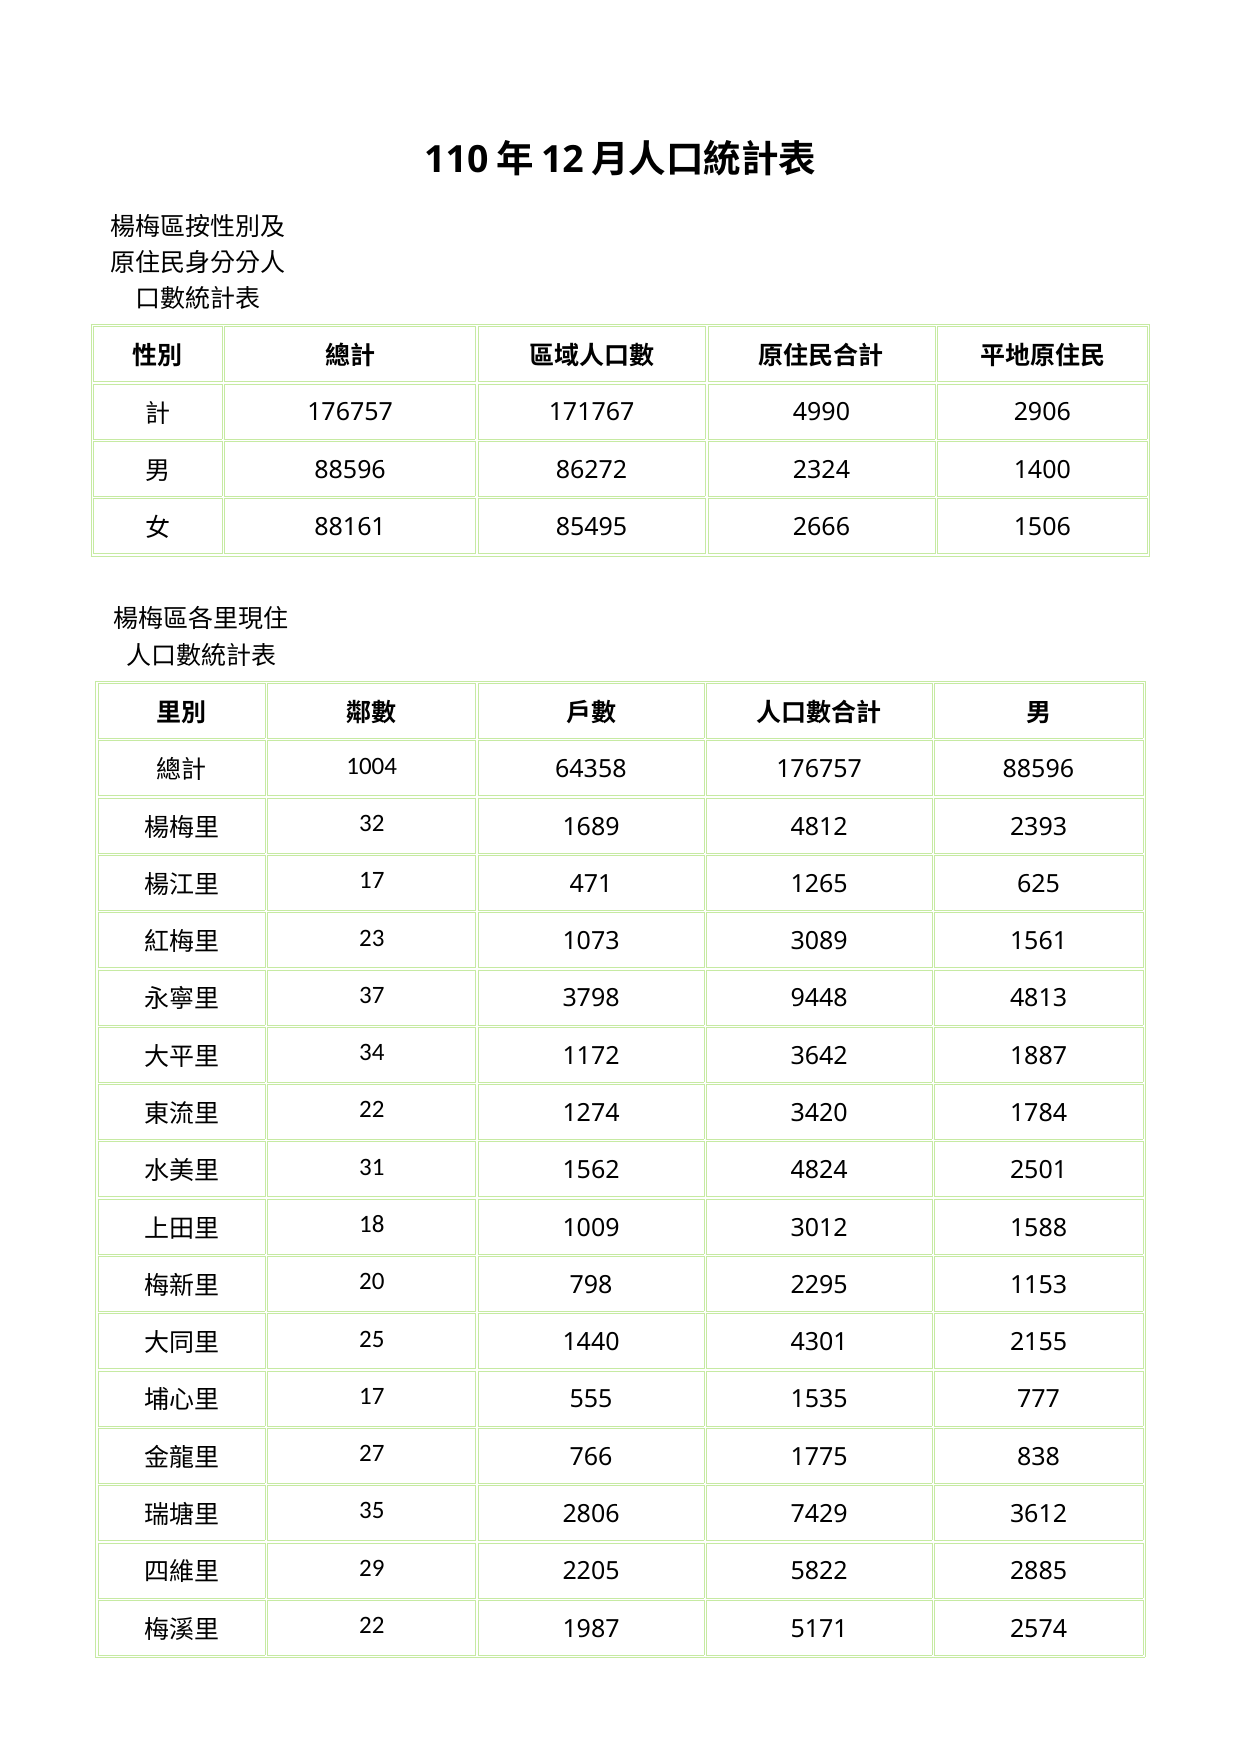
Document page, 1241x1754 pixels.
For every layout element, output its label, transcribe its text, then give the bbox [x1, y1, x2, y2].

table_cell 777 [935, 1372, 1143, 1426]
table_cell 金龍里 [99, 1429, 265, 1483]
table_cell 176757 [707, 741, 932, 795]
table_cell 2155 [935, 1314, 1143, 1368]
table_cell 22 [268, 1085, 475, 1139]
table_cell 埔心里 [99, 1372, 265, 1426]
table_cell 2501 [935, 1142, 1143, 1196]
table_cell 25 [268, 1314, 475, 1368]
table_cell 35 [268, 1486, 475, 1540]
table_cell 5822 [707, 1544, 932, 1597]
table_cell 紅梅里 [99, 913, 265, 967]
table_cell 471 [479, 856, 704, 910]
table_cell 9448 [707, 971, 932, 1024]
table_cell 34 [268, 1028, 475, 1082]
table_cell 5171 [707, 1601, 932, 1655]
table_cell 東流里 [99, 1085, 265, 1139]
table_cell 里別 [99, 684, 265, 738]
table_cell 23 [268, 913, 475, 967]
table_cell 4301 [707, 1314, 932, 1368]
table_cell 27 [268, 1429, 475, 1483]
table_cell 171767 [479, 385, 705, 439]
table_cell 1506 [938, 499, 1147, 553]
table_cell 766 [479, 1429, 704, 1483]
table_cell 88161 [225, 499, 475, 553]
table_cell 水美里 [99, 1142, 265, 1196]
table_cell 2574 [935, 1601, 1143, 1655]
table_cell 31 [268, 1142, 475, 1196]
table_cell 1004 [268, 741, 475, 795]
table_cell 1887 [935, 1028, 1143, 1082]
table_cell 7429 [707, 1486, 932, 1540]
table_cell 29 [268, 1544, 475, 1597]
table_cell 37 [268, 971, 475, 1024]
table_cell 3420 [707, 1085, 932, 1139]
table_cell 1400 [938, 442, 1147, 496]
table_cell 2806 [479, 1486, 704, 1540]
table_cell 3642 [707, 1028, 932, 1082]
table_cell 男 [935, 684, 1143, 738]
table_cell 女 [94, 499, 222, 553]
table_cell 性別 [94, 327, 222, 381]
table_cell 瑞塘里 [99, 1486, 265, 1540]
table_cell 1775 [707, 1429, 932, 1483]
table_cell 64358 [479, 741, 704, 795]
table_cell 798 [479, 1257, 704, 1311]
table_cell 1562 [479, 1142, 704, 1196]
table_cell 1987 [479, 1601, 704, 1655]
table_cell 2393 [935, 799, 1143, 853]
table_cell 4812 [707, 799, 932, 853]
table_cell 人口數合計 [707, 684, 932, 738]
table_cell 1561 [935, 913, 1143, 967]
table_cell 625 [935, 856, 1143, 910]
table_cell 22 [268, 1601, 475, 1655]
table_cell 1073 [479, 913, 704, 967]
table_cell 梅新里 [99, 1257, 265, 1311]
table_cell 上田里 [99, 1200, 265, 1254]
table_cell 大平里 [99, 1028, 265, 1082]
table_cell 4824 [707, 1142, 932, 1196]
table_cell 2324 [709, 442, 935, 496]
table_cell 大同里 [99, 1314, 265, 1368]
table_cell 3012 [707, 1200, 932, 1254]
table_cell 88596 [935, 741, 1143, 795]
table_header 楊梅區按性別及原住民身分分人口數統計表 [92, 197, 302, 324]
table_cell 1172 [479, 1028, 704, 1082]
table_header [89, 194, 1152, 1660]
table_cell 18 [268, 1200, 475, 1254]
table_cell 3798 [479, 971, 704, 1024]
table_cell 男 [94, 442, 222, 496]
table_cell 3089 [707, 913, 932, 967]
table_cell 1265 [707, 856, 932, 910]
table_cell 3612 [935, 1486, 1143, 1540]
table_cell 1274 [479, 1085, 704, 1139]
table_cell 區域人口數 [479, 327, 705, 381]
table_cell 1153 [935, 1257, 1143, 1311]
table_cell 17 [268, 1372, 475, 1426]
table_cell 17 [268, 856, 475, 910]
table_cell 四維里 [99, 1544, 265, 1597]
table_cell 1689 [479, 799, 704, 853]
table_cell 1009 [479, 1200, 704, 1254]
subtitle 110年12月人口統計表 [89, 128, 1152, 183]
table_cell 1784 [935, 1085, 1143, 1139]
table_cell 戶數 [479, 684, 704, 738]
table_cell 楊江里 [99, 856, 265, 910]
table_cell 2205 [479, 1544, 704, 1597]
table_cell 鄰數 [268, 684, 475, 738]
table_cell 86272 [479, 442, 705, 496]
table_cell 梅溪里 [99, 1601, 265, 1655]
table_cell 永寧里 [99, 971, 265, 1024]
table_cell 原住民合計 [709, 327, 935, 381]
table_cell 2885 [935, 1544, 1143, 1597]
table_cell 2906 [938, 385, 1147, 439]
table_cell 總計 [225, 327, 475, 381]
table_header 楊梅區各里現住人口數統計表 [97, 590, 305, 681]
table_cell 計 [94, 385, 222, 439]
table_cell 2666 [709, 499, 935, 553]
table_cell 總計 [99, 741, 265, 795]
table_cell 4813 [935, 971, 1143, 1024]
table_cell 1588 [935, 1200, 1143, 1254]
table_cell 2295 [707, 1257, 932, 1311]
table_cell 平地原住民 [938, 327, 1147, 381]
table_cell 32 [268, 799, 475, 853]
table_cell 20 [268, 1257, 475, 1311]
table_cell 555 [479, 1372, 704, 1426]
table_cell 1535 [707, 1372, 932, 1426]
table_cell 176757 [225, 385, 475, 439]
table_cell 88596 [225, 442, 475, 496]
table_cell 85495 [479, 499, 705, 553]
table_cell 4990 [709, 385, 935, 439]
table_cell 楊梅里 [99, 799, 265, 853]
table_cell 838 [935, 1429, 1143, 1483]
table_cell 1440 [479, 1314, 704, 1368]
